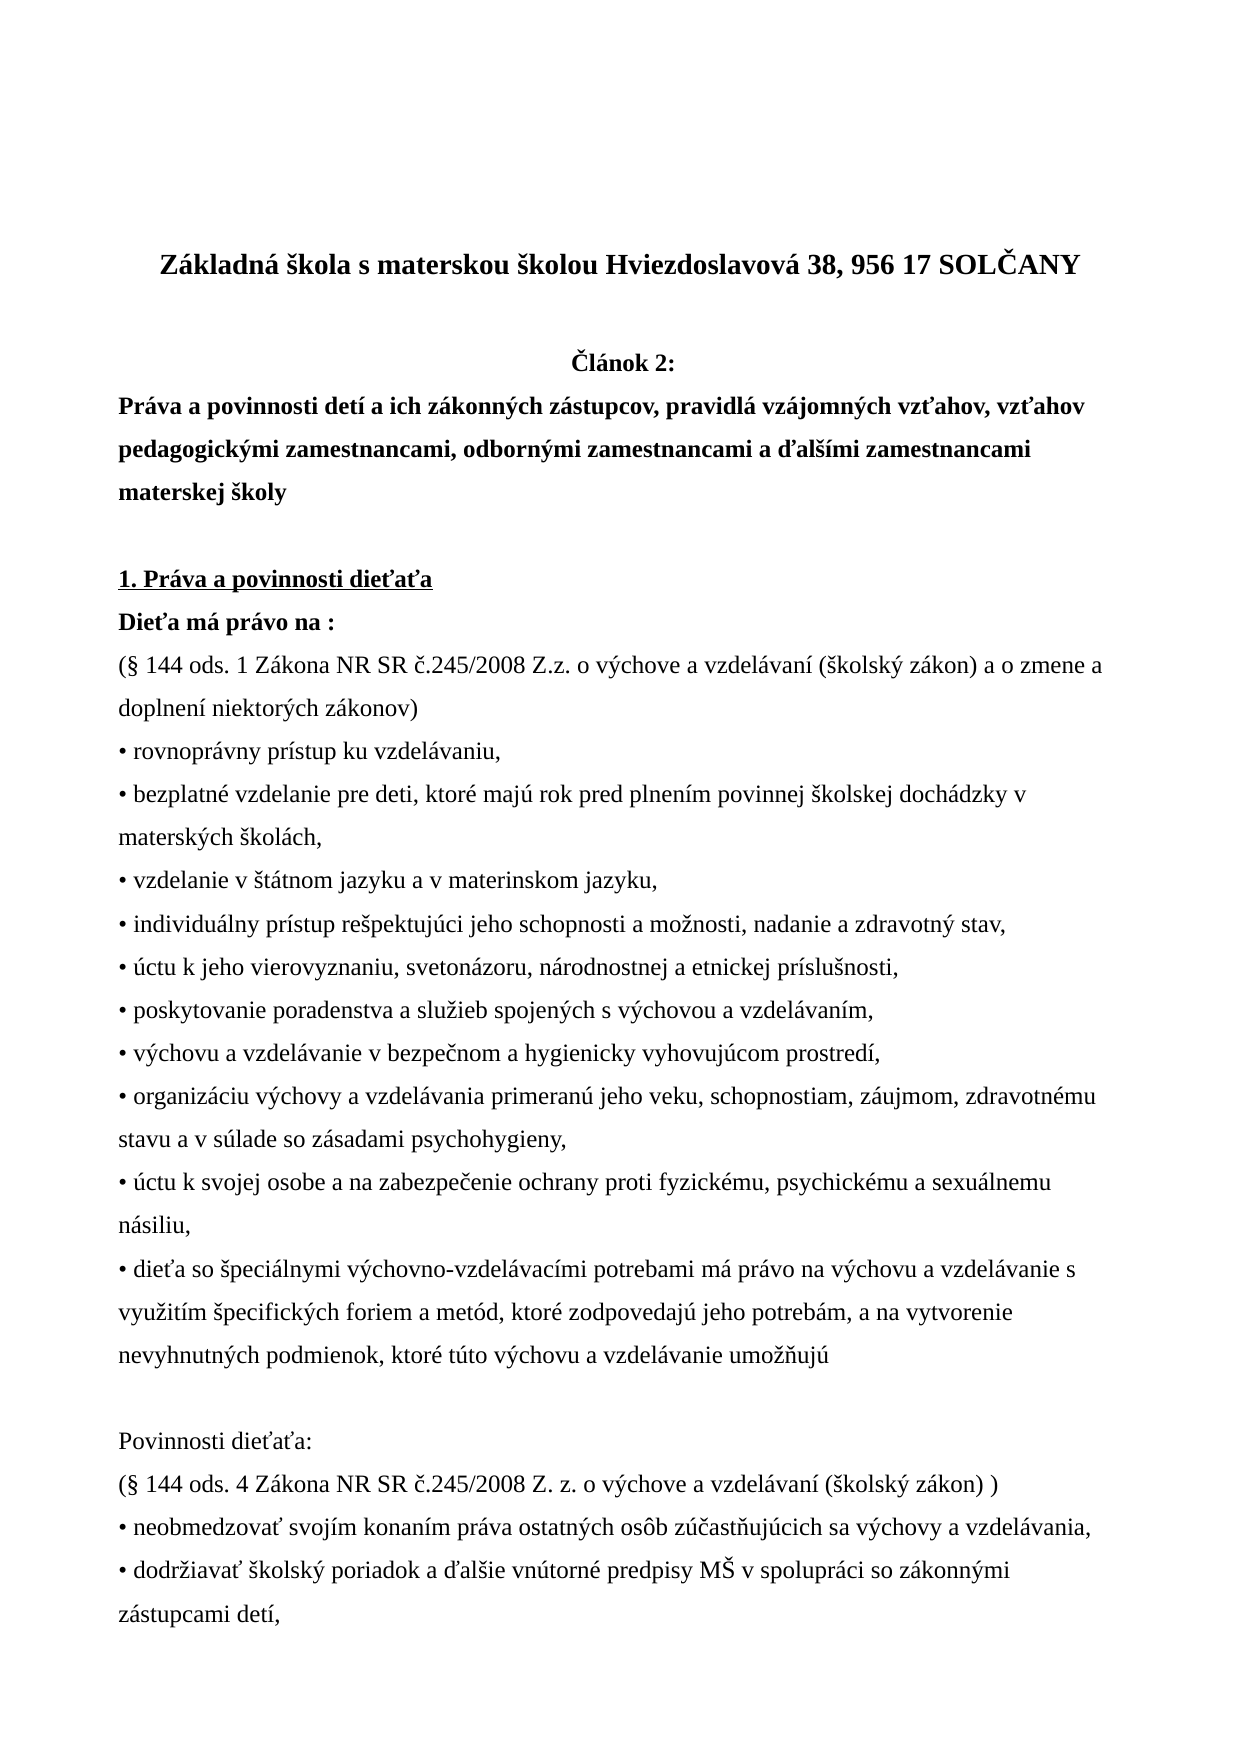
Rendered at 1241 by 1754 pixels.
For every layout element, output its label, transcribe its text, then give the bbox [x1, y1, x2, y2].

text • individuálny prístup rešpektujúci jeho schopnosti a možnosti, nadanie a zdravotný stav, [118, 909, 1122, 937]
text • poskytovanie poradenstva a služieb spojených s výchovou a vzdelávaním, [118, 995, 1122, 1024]
text 1. Práva a povinnosti dieťaťa [118, 564, 1122, 592]
text • výchovu a vzdelávanie v bezpečnom a hygienicky vyhovujúcom prostredí, [118, 1038, 1122, 1067]
text • dieťa so špeciálnymi výchovno-vzdelávacími potrebami má právo na výchovu a vzdelávanie s využitím špecifických foriem a metód, ktoré zodpovedajú jeho potrebám, a na vytvorenie nevyhnutných podmienok, ktoré túto výchovu a vzdelávanie umožňujú [118, 1254, 1122, 1369]
text (§ 144 ods. 4 Zákona NR SR č.245/2008 Z. z. o výchove a vzdelávaní (školský zákon) ) [118, 1469, 1122, 1498]
text Článok 2: [118, 348, 1122, 377]
text • úctu k svojej osobe a na zabezpečenie ochrany proti fyzickému, psychickému a sexuálnemu násiliu, [118, 1167, 1122, 1239]
text Práva a povinnosti detí a ich zákonných zástupcov, pravidlá vzájomných vzťahov, vzťahov pedagogickými zamestnancami, odbornými zamestnancami a ďalšími zamestnancami materskej školy [118, 391, 1122, 506]
text Základná škola s materskou školou Hviezdoslavová 38, 956 17 SOLČANY [118, 247, 1122, 281]
text • organizáciu výchovy a vzdelávania primeranú jeho veku, schopnostiam, záujmom, zdravotnému stavu a v súlade so zásadami psychohygieny, [118, 1081, 1122, 1153]
text • vzdelanie v štátnom jazyku a v materinskom jazyku, [118, 866, 1122, 894]
text • rovnoprávny prístup ku vzdelávaniu, [118, 736, 1122, 765]
text Povinnosti dieťaťa: [118, 1426, 1122, 1455]
text Dieťa má právo na : [118, 607, 1122, 636]
text • neobmedzovať svojím konaním práva ostatných osôb zúčastňujúcich sa výchovy a vzdelávania, [118, 1512, 1122, 1541]
text (§ 144 ods. 1 Zákona NR SR č.245/2008 Z.z. o výchove a vzdelávaní (školský zákon) a o zmene a doplnení niektorých zákonov) [118, 650, 1122, 722]
text • úctu k jeho vierovyznaniu, svetonázoru, národnostnej a etnickej príslušnosti, [118, 952, 1122, 981]
text • dodržiavať školský poriadok a ďalšie vnútorné predpisy MŠ v spolupráci so zákonnými zástupcami detí, [118, 1556, 1122, 1627]
text • bezplatné vzdelanie pre deti, ktoré majú rok pred plnením povinnej školskej dochádzky v materských školách, [118, 779, 1122, 851]
